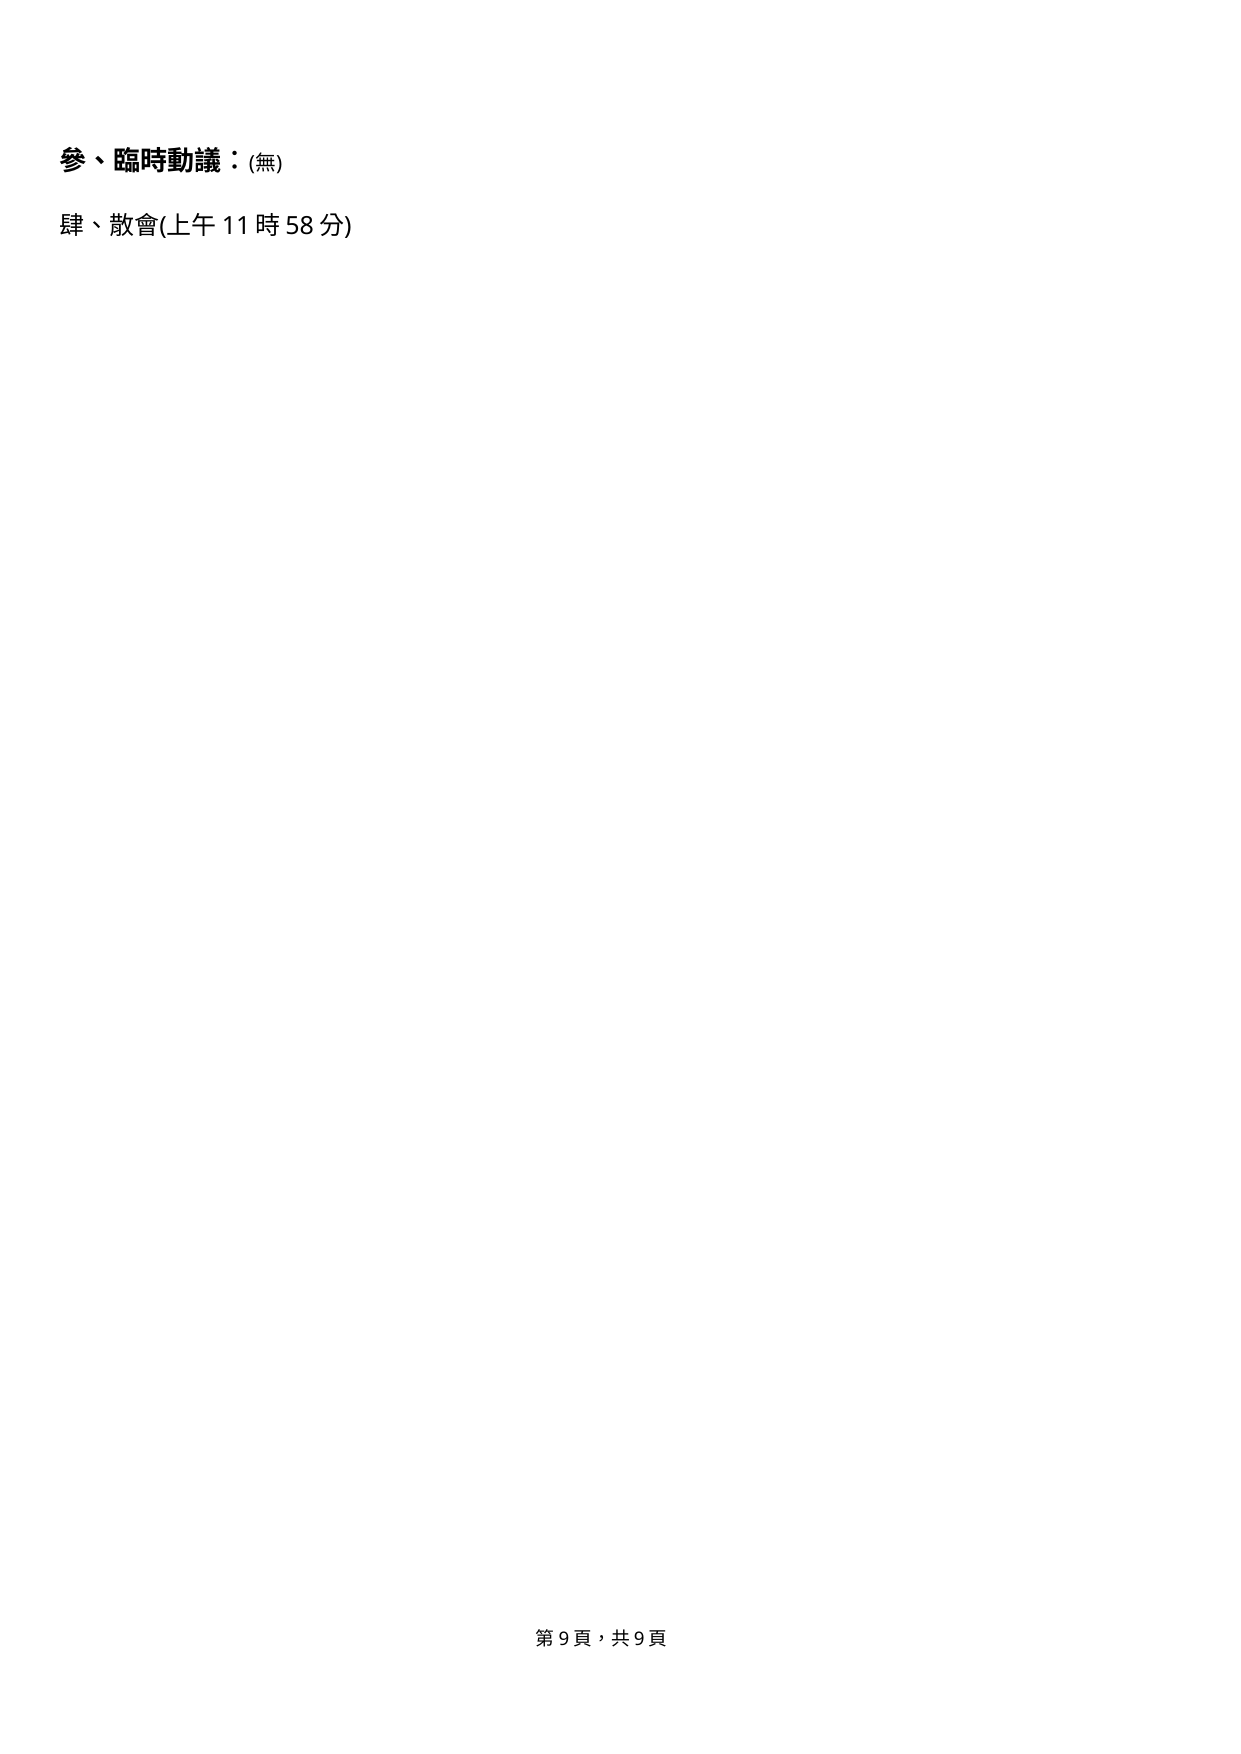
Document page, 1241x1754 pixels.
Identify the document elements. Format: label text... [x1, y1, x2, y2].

text 肆、散會(上午11時58分) [59, 205, 1181, 243]
text 參、臨時動議︰(無) [59, 121, 1181, 196]
